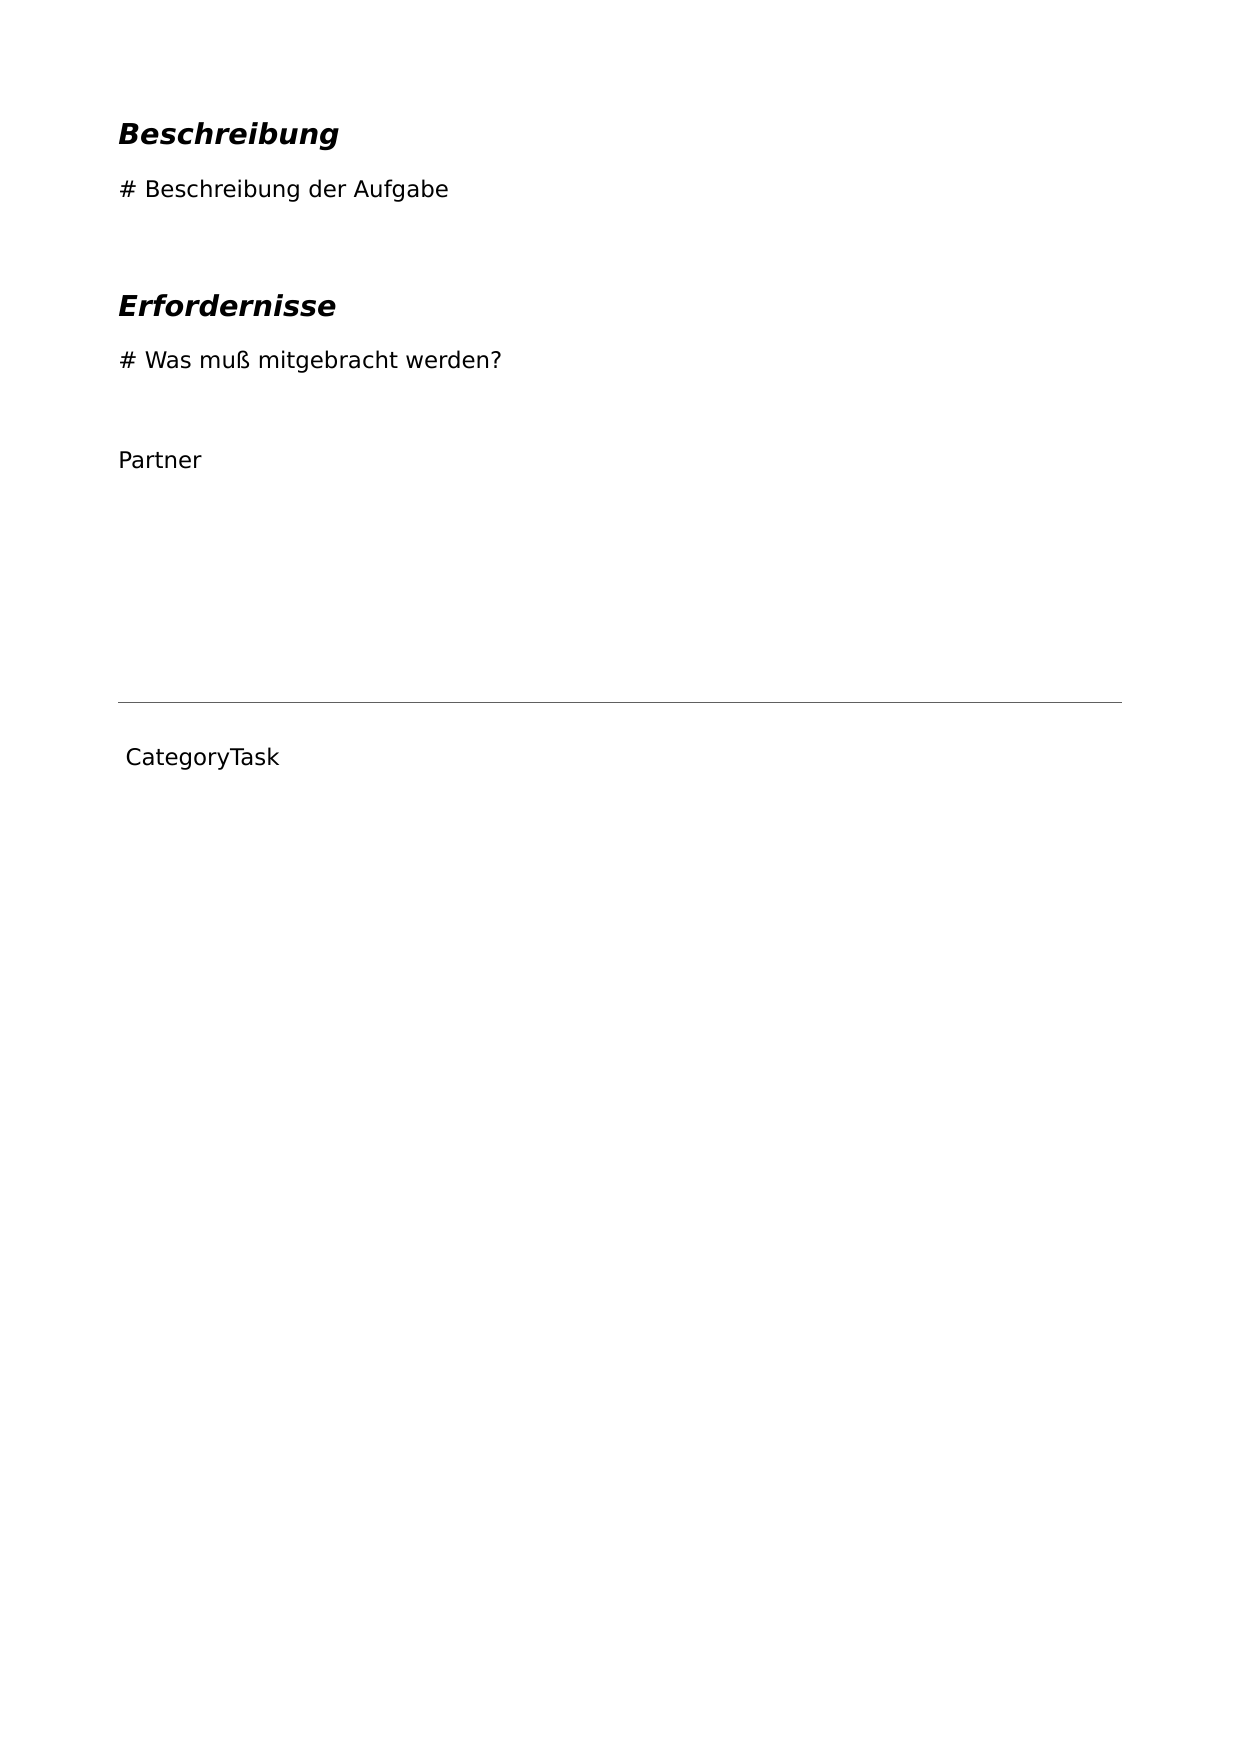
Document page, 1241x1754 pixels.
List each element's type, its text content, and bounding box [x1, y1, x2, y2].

text CategoryTask [118, 744, 1122, 771]
text Partner [118, 448, 1122, 474]
text # Beschreibung der Aufgabe [118, 176, 1122, 202]
text # Was muß mitgebracht werden? [118, 347, 1122, 374]
subtitle Beschreibung [118, 118, 1122, 152]
subtitle Erfordernisse [118, 289, 1122, 323]
